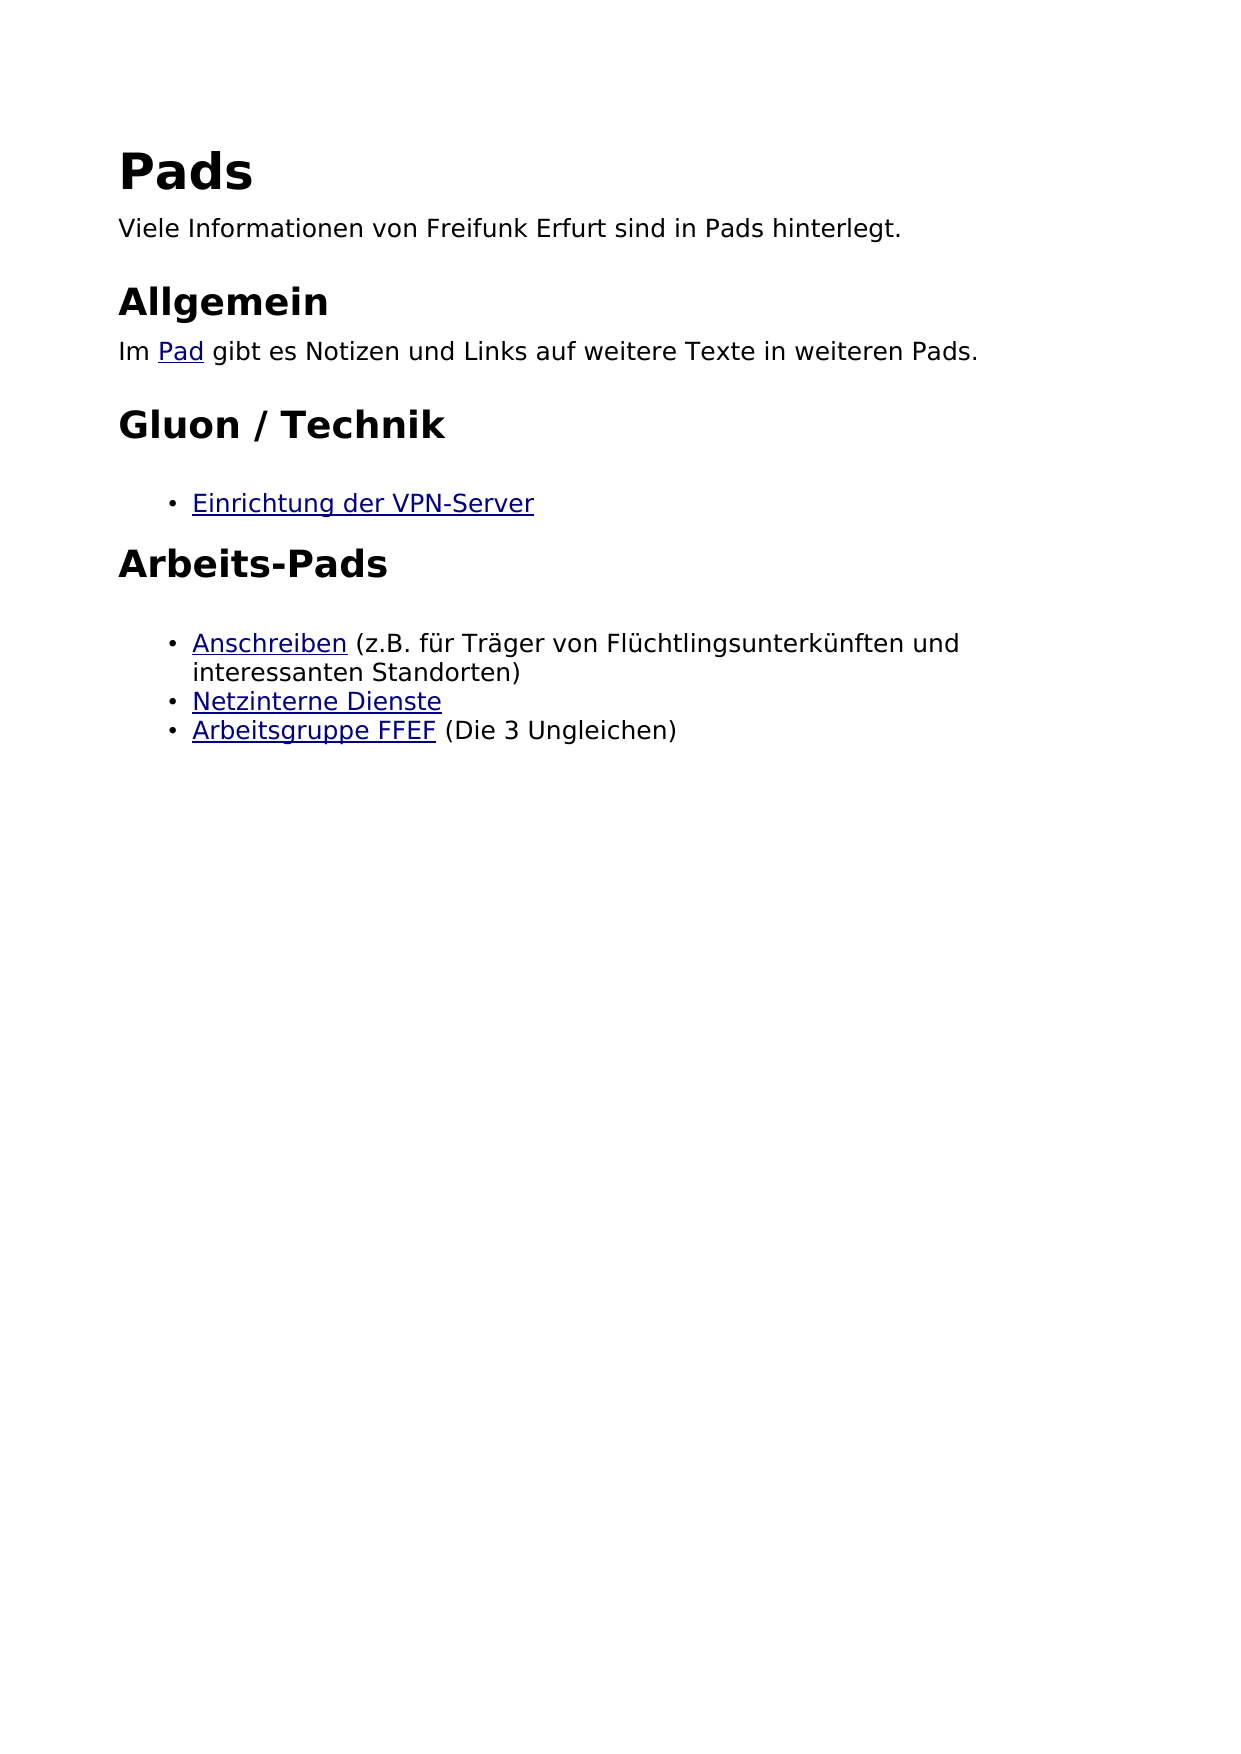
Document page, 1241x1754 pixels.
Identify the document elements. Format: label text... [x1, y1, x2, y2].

list Anschreiben (z.B. für Träger von Flüchtlingsunterkünften und interessanten Standorten) [177, 629, 1122, 687]
list Arbeitsgruppe FFEF (Die 3 Ungleichen) [177, 716, 1122, 745]
subtitle Arbeits-Pads [118, 543, 1122, 587]
subtitle Gluon / Technik [118, 403, 1122, 447]
list Einrichtung der VPN-Server [177, 489, 1122, 518]
subtitle Pads [118, 143, 1122, 201]
text Im Pad gibt es Notizen und Links auf weitere Texte in weiteren Pads. [118, 337, 1122, 366]
text Viele Informationen von Freifunk Erfurt sind in Pads hinterlegt. [118, 214, 1122, 243]
list Netzinterne Dienste [177, 687, 1122, 716]
subtitle Allgemein [118, 281, 1122, 324]
